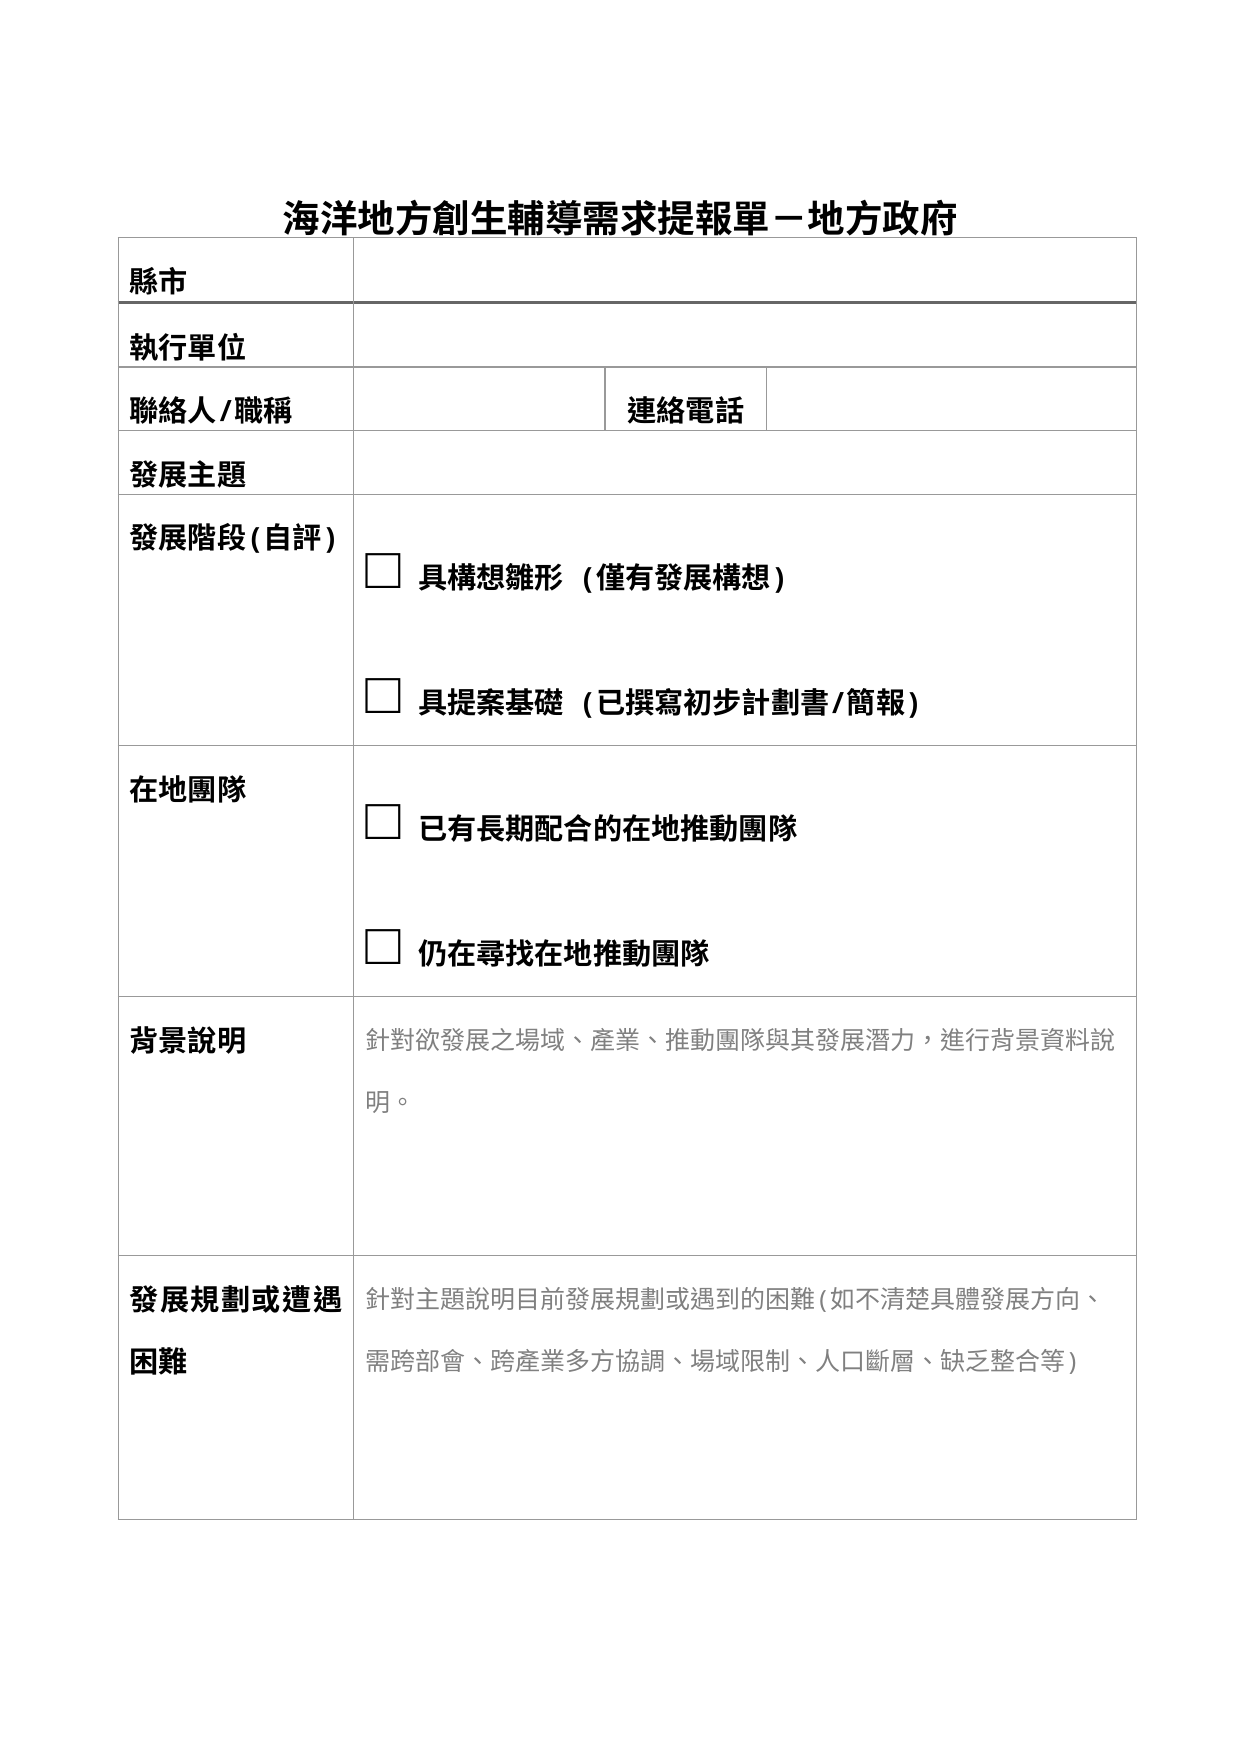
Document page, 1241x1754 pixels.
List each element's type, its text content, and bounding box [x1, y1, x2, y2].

table_cell [767, 368, 1136, 430]
table_header [354, 238, 1136, 301]
table_cell 執行單位 [119, 304, 353, 366]
table_cell [354, 304, 1136, 366]
table_cell 在地團隊 [119, 746, 353, 996]
table_cell [354, 431, 1136, 493]
table_cell 背景說明 [119, 997, 353, 1254]
text 海洋地方創生輔導需求提報單－地方政府 [118, 175, 1122, 237]
table_cell 針對欲發展之場域、產業、推動團隊與其發展潛力，進行背景資料說明。 [354, 997, 1136, 1254]
table_cell [354, 368, 604, 430]
table_cell 連絡電話 [606, 368, 766, 430]
table_cell 發展階段(自評) [119, 495, 353, 744]
table_cell 聯絡人/職稱 [119, 368, 353, 430]
table_cell 發展規劃或遭遇困難 [119, 1256, 353, 1519]
table_cell 發展主題 [119, 431, 353, 493]
table_header 縣市 [119, 238, 353, 301]
table_cell 針對主題說明目前發展規劃或遇到的困難(如不清楚具體發展方向、需跨部會、跨產業多方協調、場域限制、人口斷層、缺乏整合等) [354, 1256, 1136, 1519]
table_cell □ 已有長期配合的在地推動團隊 □ 仍在尋找在地推動團隊 [354, 746, 1136, 996]
table_cell □ 具構想雛形 (僅有發展構想) □ 具提案基礎 (已撰寫初步計劃書/簡報) [354, 495, 1136, 744]
